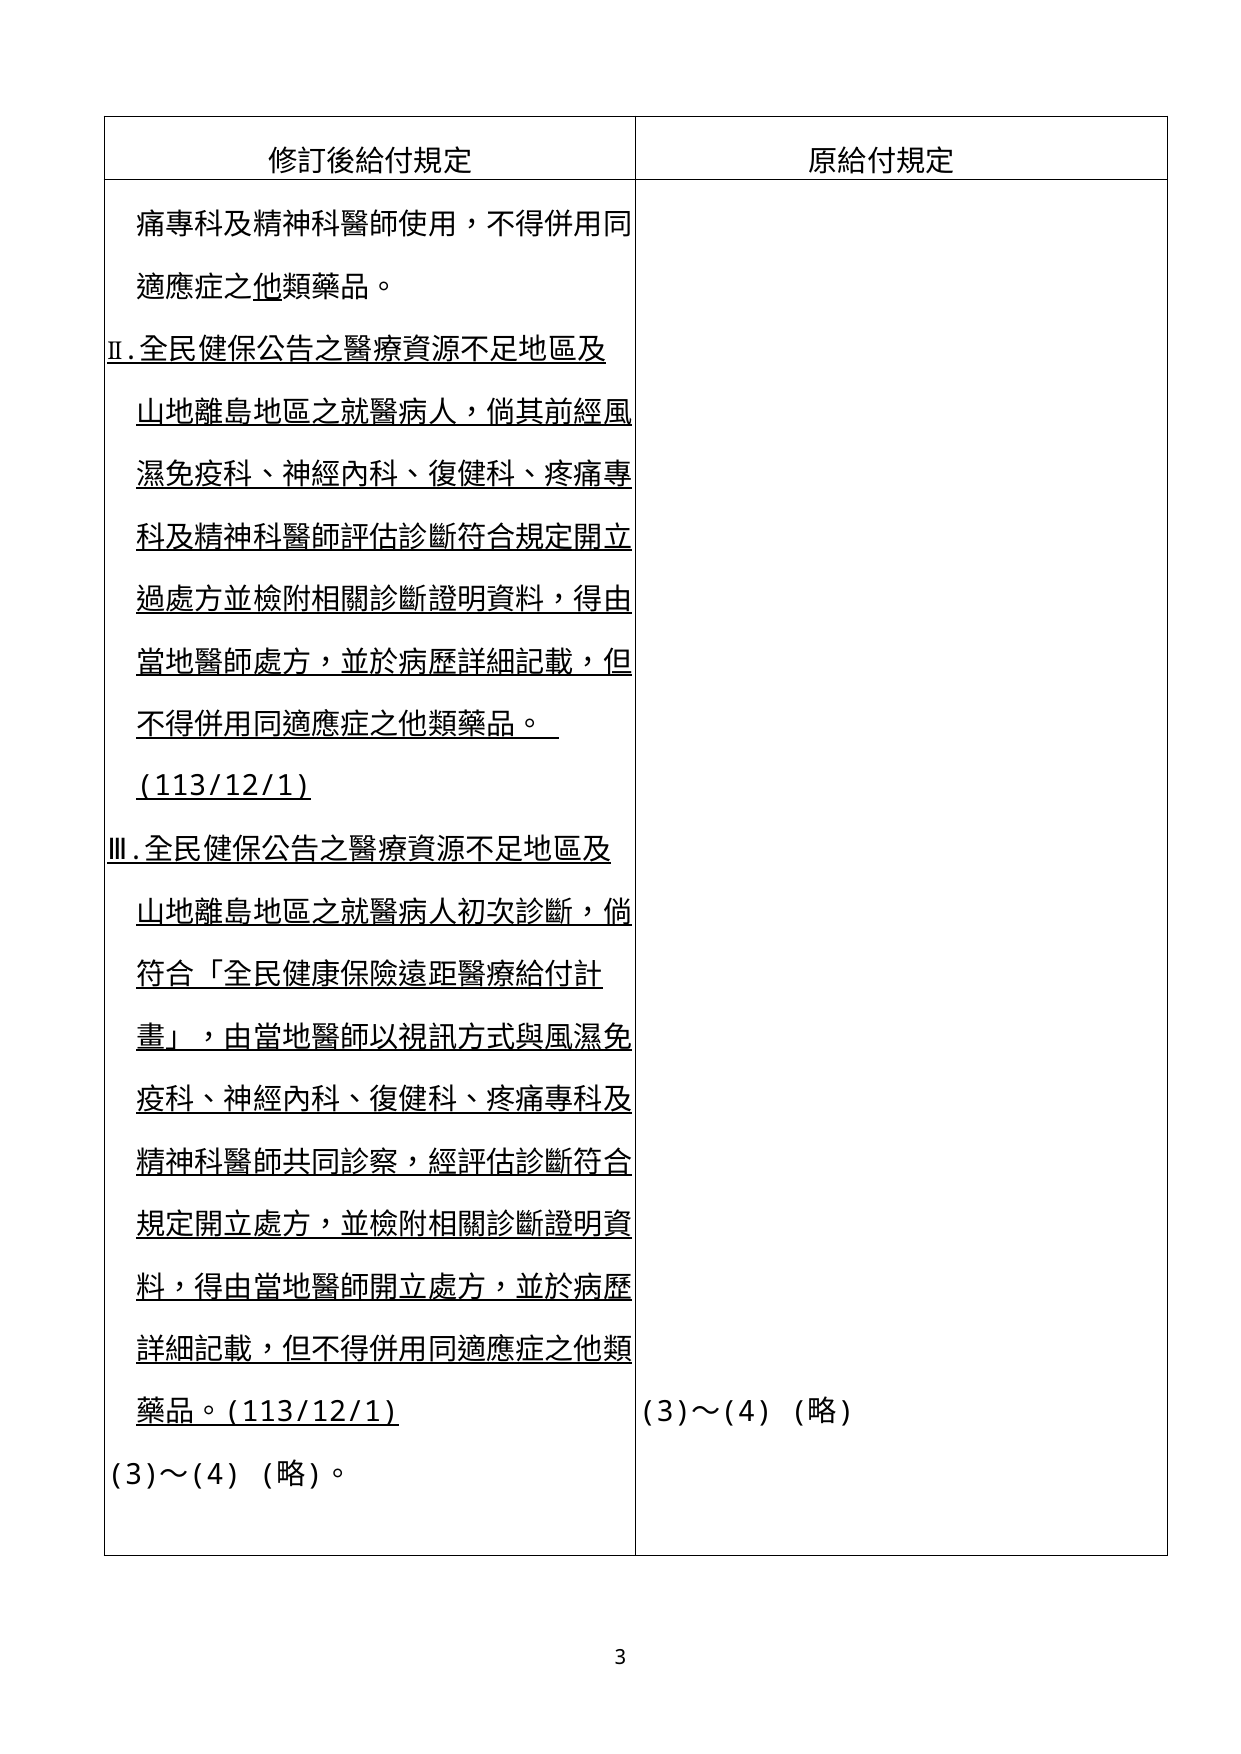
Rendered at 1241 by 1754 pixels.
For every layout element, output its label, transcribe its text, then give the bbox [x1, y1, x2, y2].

table_cell 痛專科及精神科醫師使用，不得併用同適應症之他類藥品。 Ⅱ.全民健保公告之醫療資源不足地區及山地離島地區之就醫病人，倘其前經風濕免疫科、神經內科、復健科、疼痛專科及精神科醫師評估診斷符合規定開立過處方並檢附相關診斷證明資料，得由當地醫師處方，並於病歷詳細記載，但不得併用同適應症之他類藥品。 (113/12/1) Ⅲ.全民健保公告之醫療資源不足地區及山地離島地區之就醫病人初次診斷，倘符合「全民健康保險遠距醫療給付計畫」，由當地醫師以視訊方式與風濕免疫科、神經內科、復健科、疼痛專科及精神科醫師共同診察，經評估診斷符合規定開立處方，並檢附相關診斷證明資料，得由當地醫師開立處方，並於病歷詳細記載，但不得併用同適應症之他類藥品。(113/12/1) (3)〜(4) (略)。 [105, 180, 635, 1555]
table_cell (3)〜(4) (略) [636, 180, 1167, 1555]
table_header 原給付規定 [636, 117, 1167, 179]
table_header 修訂後給付規定 [105, 117, 635, 179]
